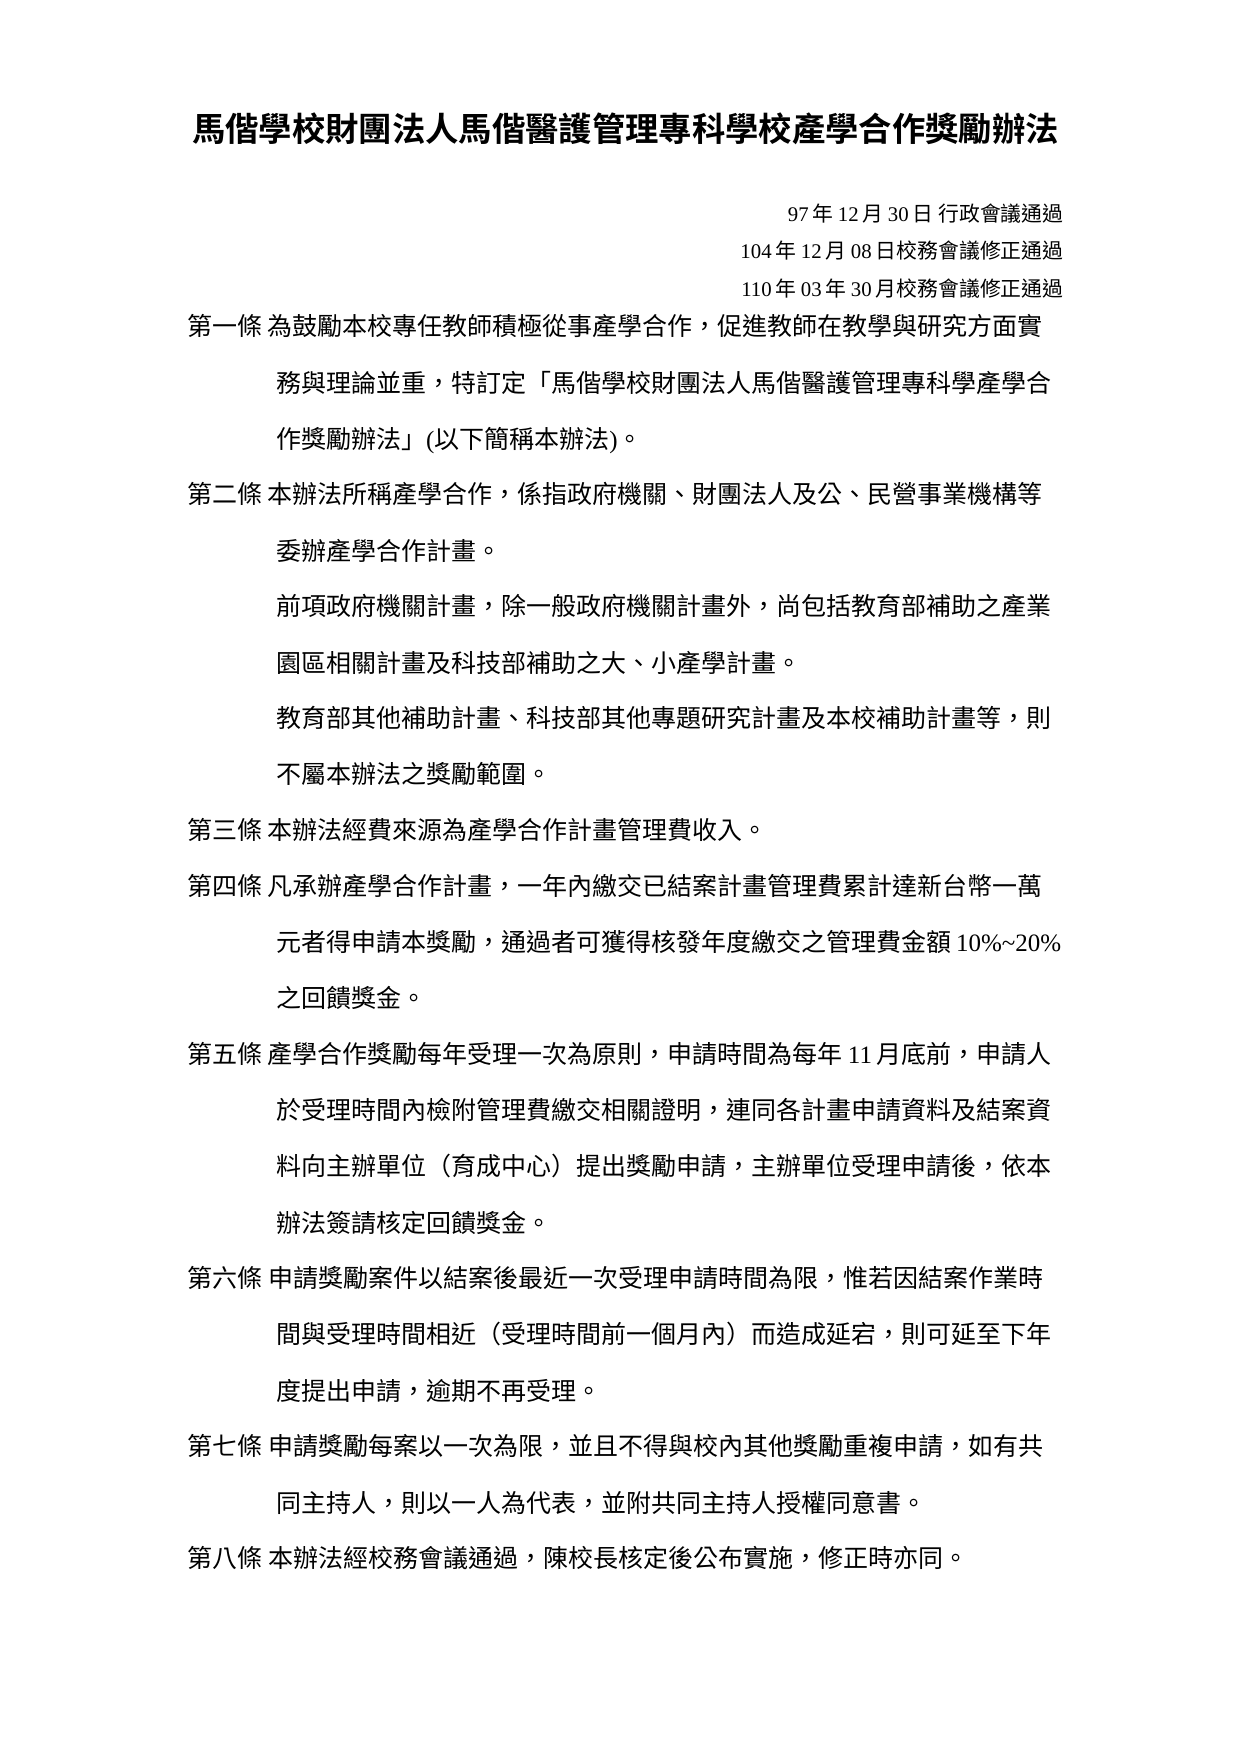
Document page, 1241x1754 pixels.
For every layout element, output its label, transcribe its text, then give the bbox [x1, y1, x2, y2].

text 教育部其他補助計畫、科技部其他專題研究計畫及本校補助計畫等，則不屬本辦法之獎勵範圍。 [276, 698, 1063, 792]
text 104年12月08日校務會議修正通過 [187, 231, 1063, 269]
text 第八條 本辦法經校務會議通過，陳校長核定後公布實施，修正時亦同。 [187, 1538, 1063, 1576]
text 第五條 產學合作獎勵每年受理一次為原則，申請時間為每年11月底前，申請人於受理時間內檢附管理費繳交相關證明，連同各計畫申請資料及結案資料向主辦單位（育成中心）提出獎勵申請，主辦單位受理申請後，依本辦法簽請核定回饋獎金。 [187, 1034, 1063, 1240]
text 第一條 為鼓勵本校專任教師積極從事產學合作，促進教師在教學與研究方面實務與理論並重，特訂定「馬偕學校財團法人馬偕醫護管理專科學產學合作獎勵辦法」(以下簡稱本辦法)。 [187, 306, 1063, 456]
text 第二條 本辦法所稱產學合作，係指政府機關、財團法人及公、民營事業機構等委辦產學合作計畫。 [187, 474, 1063, 568]
text 110年03年30月校務會議修正通過 [187, 269, 1063, 306]
text 97年12月30日 行政會議通過 [187, 194, 1063, 231]
text 前項政府機關計畫，除一般政府機關計畫外，尚包括教育部補助之產業園區相關計畫及科技部補助之大、小產學計畫。 [276, 586, 1063, 680]
text 第三條 本辦法經費來源為產學合作計畫管理費收入。 [187, 810, 1063, 847]
text 馬偕學校財團法人馬偕醫護管理專科學校產學合作獎勵辦法 [187, 89, 1063, 164]
text 第七條 申請獎勵每案以一次為限，並且不得與校內其他獎勵重複申請，如有共同主持人，則以一人為代表，並附共同主持人授權同意書。 [187, 1426, 1063, 1520]
text 第六條 申請獎勵案件以結案後最近一次受理申請時間為限，惟若因結案作業時間與受理時間相近（受理時間前一個月內）而造成延宕，則可延至下年度提出申請，逾期不再受理。 [187, 1258, 1063, 1408]
text 第四條 凡承辦產學合作計畫，一年內繳交已結案計畫管理費累計達新台幣一萬元者得申請本獎勵，通過者可獲得核發年度繳交之管理費金額10%~20%之回饋獎金。 [187, 866, 1063, 1016]
